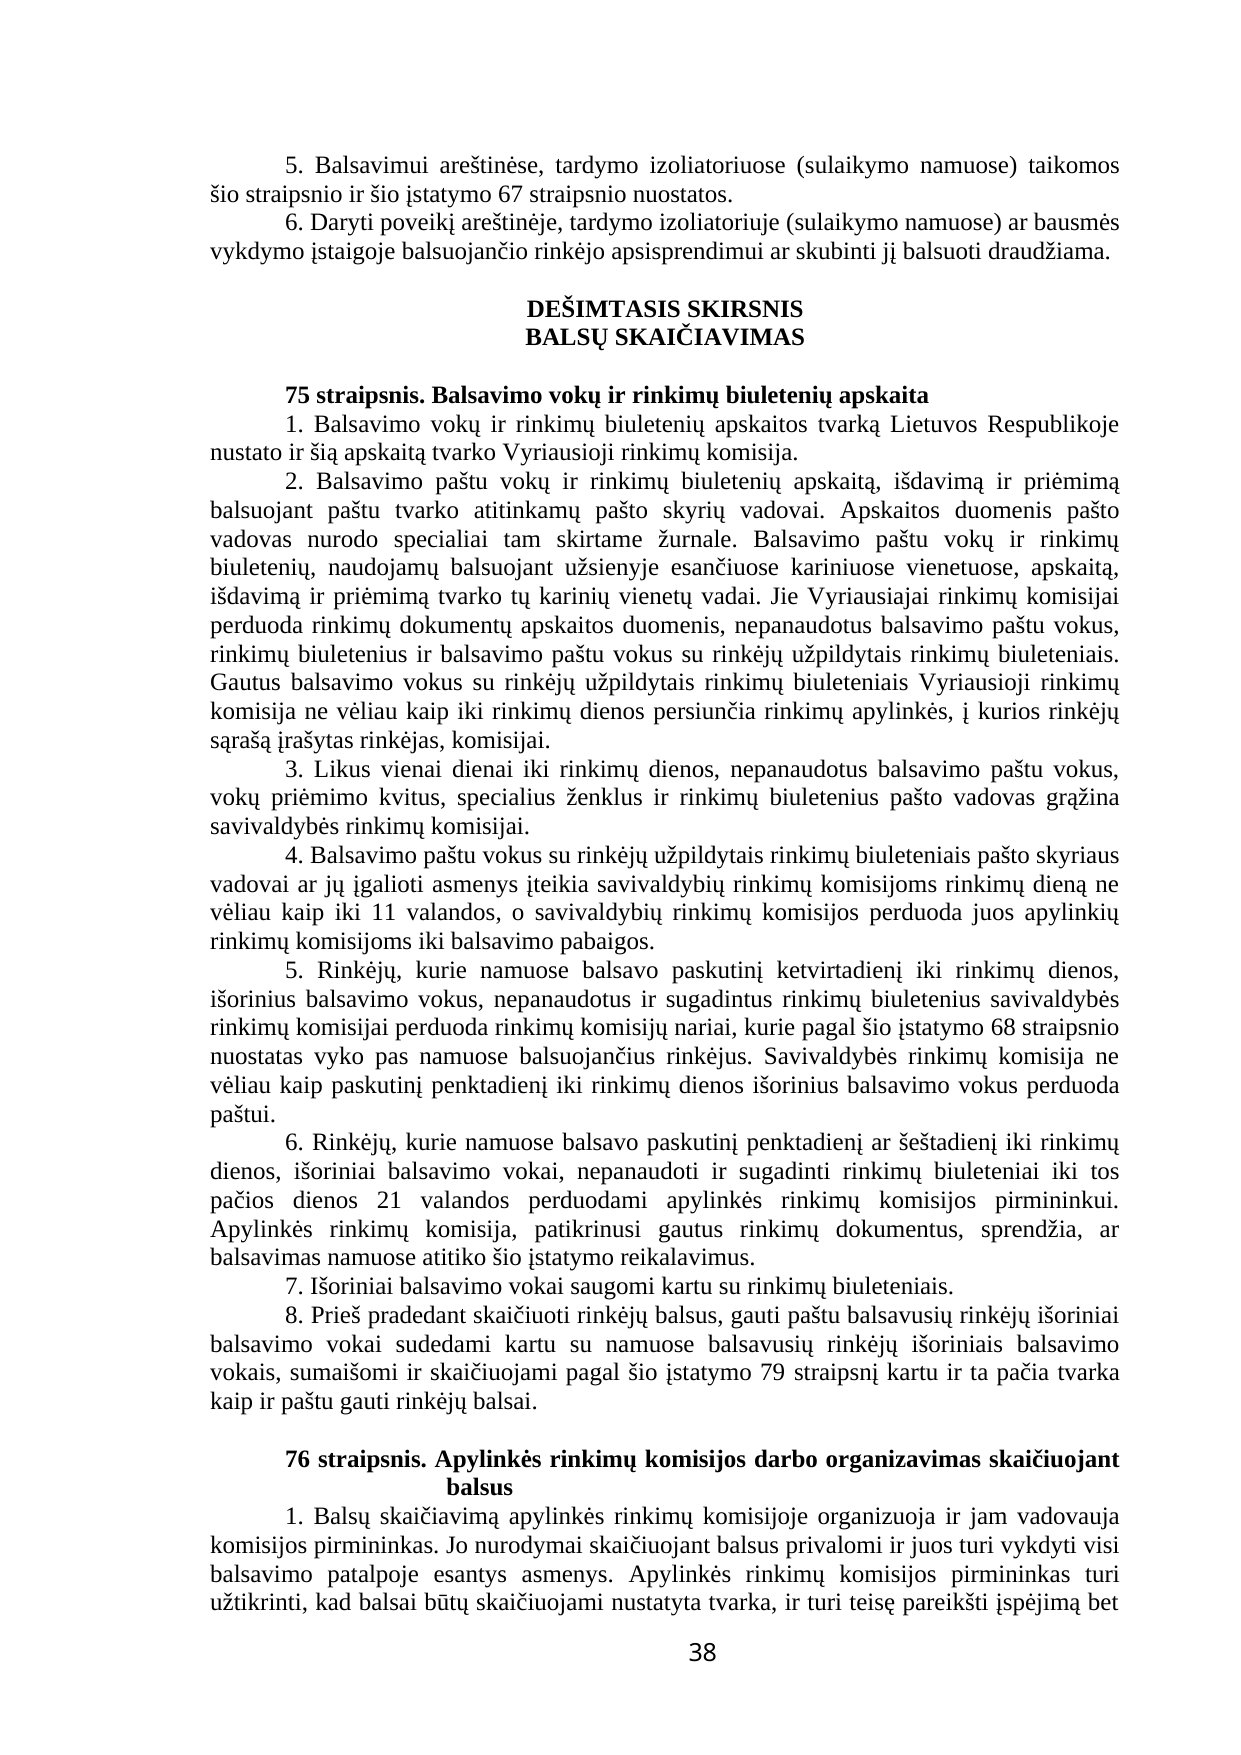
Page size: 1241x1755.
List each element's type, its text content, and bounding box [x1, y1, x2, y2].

text 6. Daryti poveikį areštinėje, tardymo izoliatoriuje (sulaikymo namuose) ar bausmės vykdymo įstaigoje balsuojančio rinkėjo apsisprendimui ar skubinti jį balsuoti draudžiama. [210, 207, 1120, 265]
text 2. Balsavimo paštu vokų ir rinkimų biuletenių apskaitą, išdavimą ir priėmimą balsuojant paštu tvarko atitinkamų pašto skyrių vadovai. Apskaitos duomenis pašto vadovas nurodo specialiai tam skirtame žurnale. Balsavimo paštu vokų ir rinkimų biuletenių, naudojamų balsuojant užsienyje esančiuose kariniuose vienetuose, apskaitą, išdavimą ir priėmimą tvarko tų karinių vienetų vadai. Jie Vyriausiajai rinkimų komisijai perduoda rinkimų dokumentų apskaitos duomenis, nepanaudotus balsavimo paštu vokus, rinkimų biuletenius ir balsavimo paštu vokus su rinkėjų užpildytais rinkimų biuleteniais. Gautus balsavimo vokus su rinkėjų užpildytais rinkimų biuleteniais Vyriausioji rinkimų komisija ne vėliau kaip iki rinkimų dienos persiunčia rinkimų apylinkės, į kurios rinkėjų sąrašą įrašytas rinkėjas, komisijai. [210, 466, 1120, 754]
text 3. Likus vienai dienai iki rinkimų dienos, nepanaudotus balsavimo paštu vokus, vokų priėmimo kvitus, specialius ženklus ir rinkimų biuletenius pašto vadovas grąžina savivaldybės rinkimų komisijai. [210, 754, 1120, 840]
text 7. Išoriniai balsavimo vokai saugomi kartu su rinkimų biuleteniais. [210, 1271, 1120, 1300]
text 5. Rinkėjų, kurie namuose balsavo paskutinį ketvirtadienį iki rinkimų dienos, išorinius balsavimo vokus, nepanaudotus ir sugadintus rinkimų biuletenius savivaldybės rinkimų komisijai perduoda rinkimų komisijų nariai, kurie pagal šio įstatymo 68 straipsnio nuostatas vyko pas namuose balsuojančius rinkėjus. Savivaldybės rinkimų komisija ne vėliau kaip paskutinį penktadienį iki rinkimų dienos išorinius balsavimo vokus perduoda paštui. [210, 955, 1120, 1127]
text 75 straipsnis. Balsavimo vokų ir rinkimų biuletenių apskaita [210, 380, 1120, 409]
text 1. Balsų skaičiavimą apylinkės rinkimų komisijoje organizuoja ir jam vadovauja komisijos pirmininkas. Jo nurodymai skaičiuojant balsus privalomi ir juos turi vykdyti visi balsavimo patalpoje esantys asmenys. Apylinkės rinkimų komisijos pirmininkas turi užtikrinti, kad balsai būtų skaičiuojami nustatyta tvarka, ir turi teisę pareikšti įspėjimą bet [210, 1501, 1120, 1616]
text 4. Balsavimo paštu vokus su rinkėjų užpildytais rinkimų biuleteniais pašto skyriaus vadovai ar jų įgalioti asmenys įteikia savivaldybių rinkimų komisijoms rinkimų dieną ne vėliau kaip iki 11 valandos, o savivaldybių rinkimų komisijos perduoda juos apylinkių rinkimų komisijoms iki balsavimo pabaigos. [210, 840, 1120, 955]
text DEŠIMTASIS SKIRSNIS [210, 294, 1120, 322]
text 8. Prieš pradedant skaičiuoti rinkėjų balsus, gauti paštu balsavusių rinkėjų išoriniai balsavimo vokai sudedami kartu su namuose balsavusių rinkėjų išoriniais balsavimo vokais, sumaišomi ir skaičiuojami pagal šio įstatymo 79 straipsnį kartu ir ta pačia tvarka kaip ir paštu gauti rinkėjų balsai. [210, 1300, 1120, 1415]
text 76 straipsnis. Apylinkės rinkimų komisijos darbo organizavimas skaičiuojant balsus [285, 1444, 1120, 1501]
text 5. Balsavimui areštinėse, tardymo izoliatoriuose (sulaikymo namuose) taikomos šio straipsnio ir šio įstatymo 67 straipsnio nuostatos. [210, 150, 1120, 207]
text 6. Rinkėjų, kurie namuose balsavo paskutinį penktadienį ar šeštadienį iki rinkimų dienos, išoriniai balsavimo vokai, nepanaudoti ir sugadinti rinkimų biuleteniai iki tos pačios dienos 21 valandos perduodami apylinkės rinkimų komisijos pirmininkui. Apylinkės rinkimų komisija, patikrinusi gautus rinkimų dokumentus, sprendžia, ar balsavimas namuose atitiko šio įstatymo reikalavimus. [210, 1127, 1120, 1271]
text 1. Balsavimo vokų ir rinkimų biuletenių apskaitos tvarką Lietuvos Respublikoje nustato ir šią apskaitą tvarko Vyriausioji rinkimų komisija. [210, 409, 1120, 466]
text BALSŲ SKAIČIAVIMAS [210, 322, 1120, 351]
